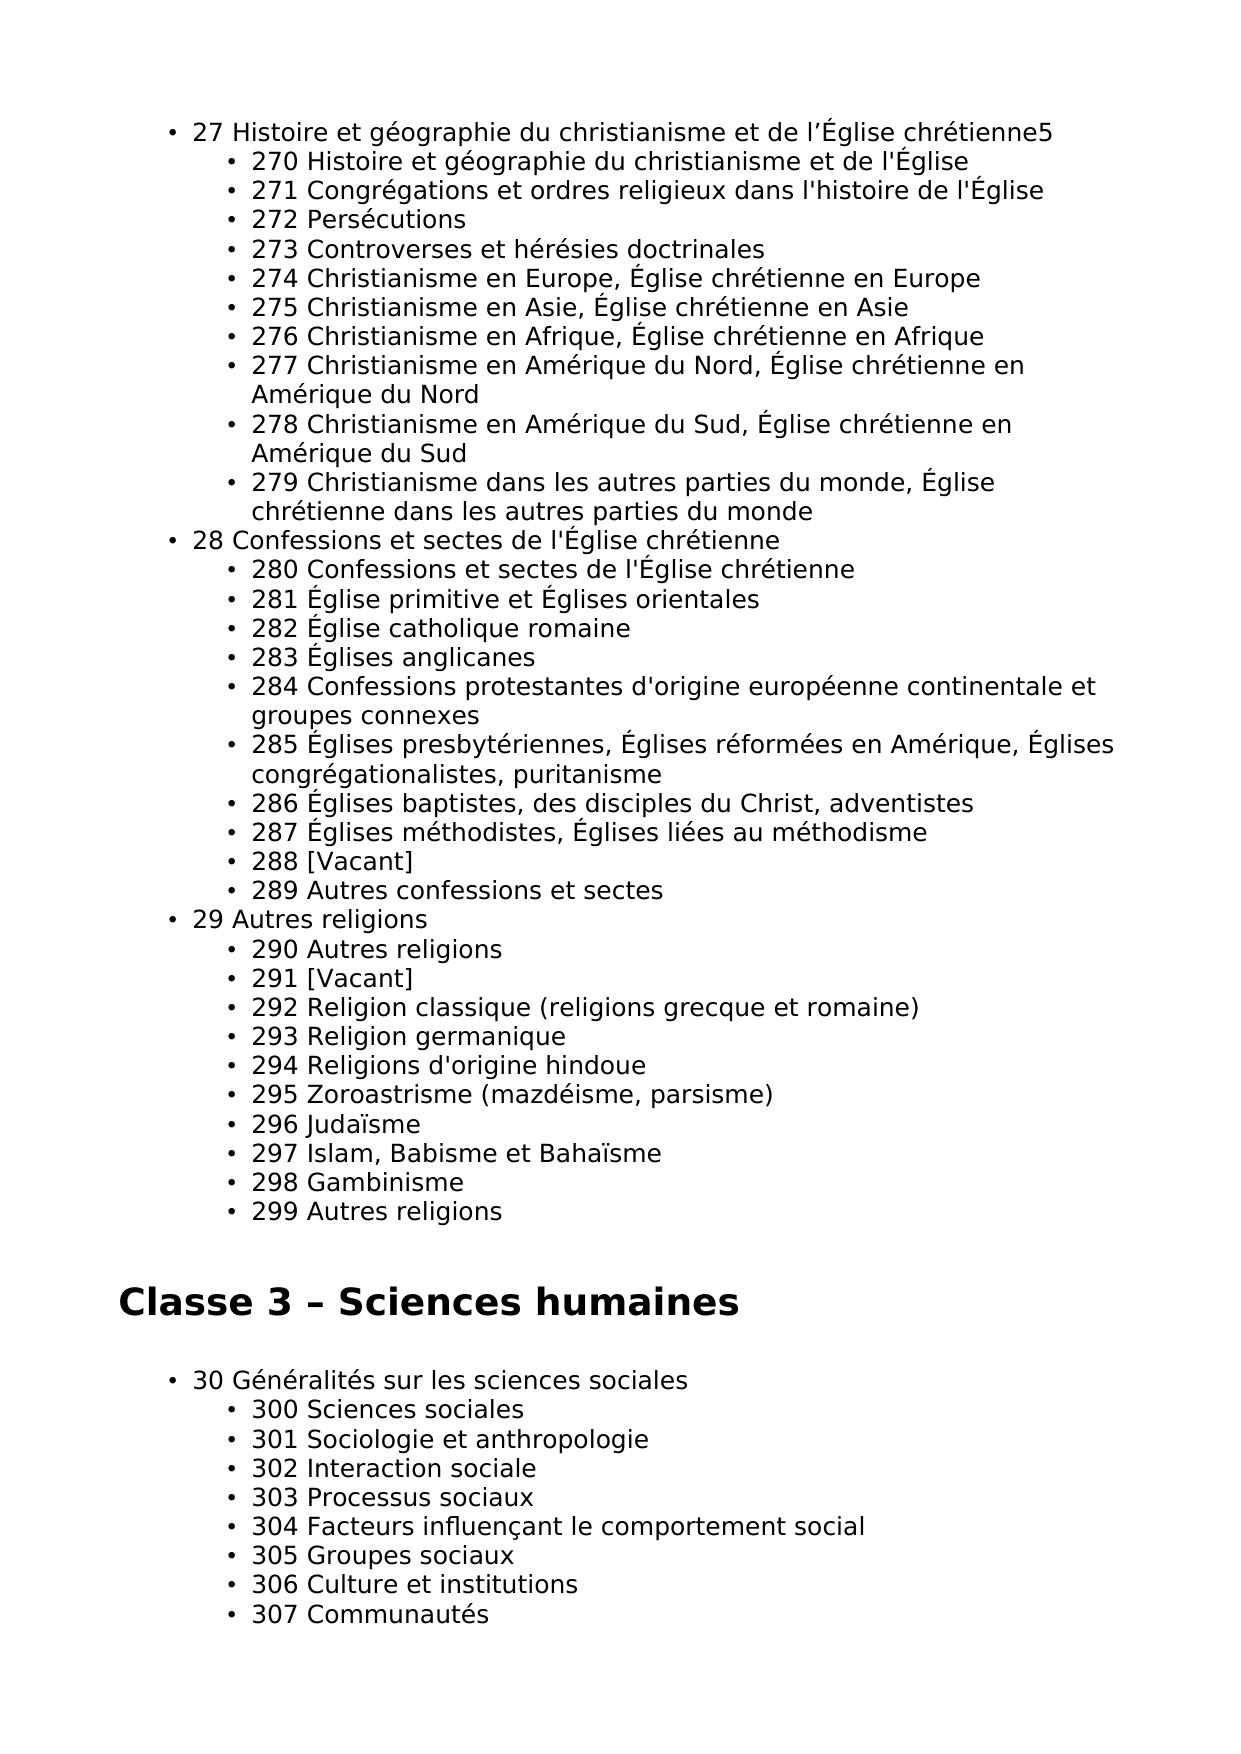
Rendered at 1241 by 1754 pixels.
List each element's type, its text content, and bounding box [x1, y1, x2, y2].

list 27 Histoire et géographie du christianisme et de l’Église chrétienne5 [177, 118, 1122, 147]
list 288 [Vacant] [236, 847, 1122, 876]
list 281 Église primitive et Églises orientales [236, 585, 1122, 614]
subtitle Classe 3 – Sciences humaines [118, 1281, 1122, 1324]
list 301 Sociologie et anthropologie [236, 1425, 1122, 1454]
list 292 Religion classique (religions grecque et romaine) [236, 993, 1122, 1022]
list 305 Groupes sociaux [236, 1542, 1122, 1571]
list 303 Processus sociaux [236, 1483, 1122, 1512]
list 293 Religion germanique [236, 1022, 1122, 1051]
list 270 Histoire et géographie du christianisme et de l'Église [236, 147, 1122, 176]
list 299 Autres religions [236, 1197, 1122, 1226]
list 290 Autres religions [236, 935, 1122, 964]
list 307 Communautés [236, 1600, 1122, 1629]
list 285 Églises presbytériennes, Églises réformées en Amérique, Églises congrégationalistes, puritanisme [236, 731, 1122, 789]
list 284 Confessions protestantes d'origine européenne continentale et groupes connexes [236, 672, 1122, 731]
list 304 Facteurs influençant le comportement social [236, 1512, 1122, 1542]
list 282 Église catholique romaine [236, 614, 1122, 643]
list 296 Judaïsme [236, 1110, 1122, 1139]
list 28 Confessions et sectes de l'Église chrétienne [177, 526, 1122, 556]
list 29 Autres religions [177, 906, 1122, 935]
list 300 Sciences sociales [236, 1396, 1122, 1425]
list 289 Autres confessions et sectes [236, 876, 1122, 906]
list 302 Interaction sociale [236, 1454, 1122, 1483]
list 275 Christianisme en Asie, Église chrétienne en Asie [236, 293, 1122, 322]
list 273 Controverses et hérésies doctrinales [236, 235, 1122, 264]
list 291 [Vacant] [236, 964, 1122, 993]
list 295 Zoroastrisme (mazdéisme, parsisme) [236, 1081, 1122, 1110]
list 277 Christianisme en Amérique du Nord, Église chrétienne en Amérique du Nord [236, 351, 1122, 410]
list 298 Gambinisme [236, 1168, 1122, 1197]
list 294 Religions d'origine hindoue [236, 1051, 1122, 1081]
list 286 Églises baptistes, des disciples du Christ, adventistes [236, 789, 1122, 818]
list 283 Églises anglicanes [236, 643, 1122, 672]
list 276 Christianisme en Afrique, Église chrétienne en Afrique [236, 322, 1122, 351]
list 287 Églises méthodistes, Églises liées au méthodisme [236, 818, 1122, 847]
list 271 Congrégations et ordres religieux dans l'histoire de l'Église [236, 176, 1122, 206]
list 278 Christianisme en Amérique du Sud, Église chrétienne en Amérique du Sud [236, 410, 1122, 468]
list 306 Culture et institutions [236, 1571, 1122, 1600]
list 274 Christianisme en Europe, Église chrétienne en Europe [236, 264, 1122, 293]
list 30 Généralités sur les sciences sociales [177, 1367, 1122, 1396]
list 272 Persécutions [236, 206, 1122, 235]
list 279 Christianisme dans les autres parties du monde, Église chrétienne dans les autres parties du monde [236, 468, 1122, 526]
list 280 Confessions et sectes de l'Église chrétienne [236, 556, 1122, 585]
list 297 Islam, Babisme et Bahaïsme [236, 1139, 1122, 1168]
